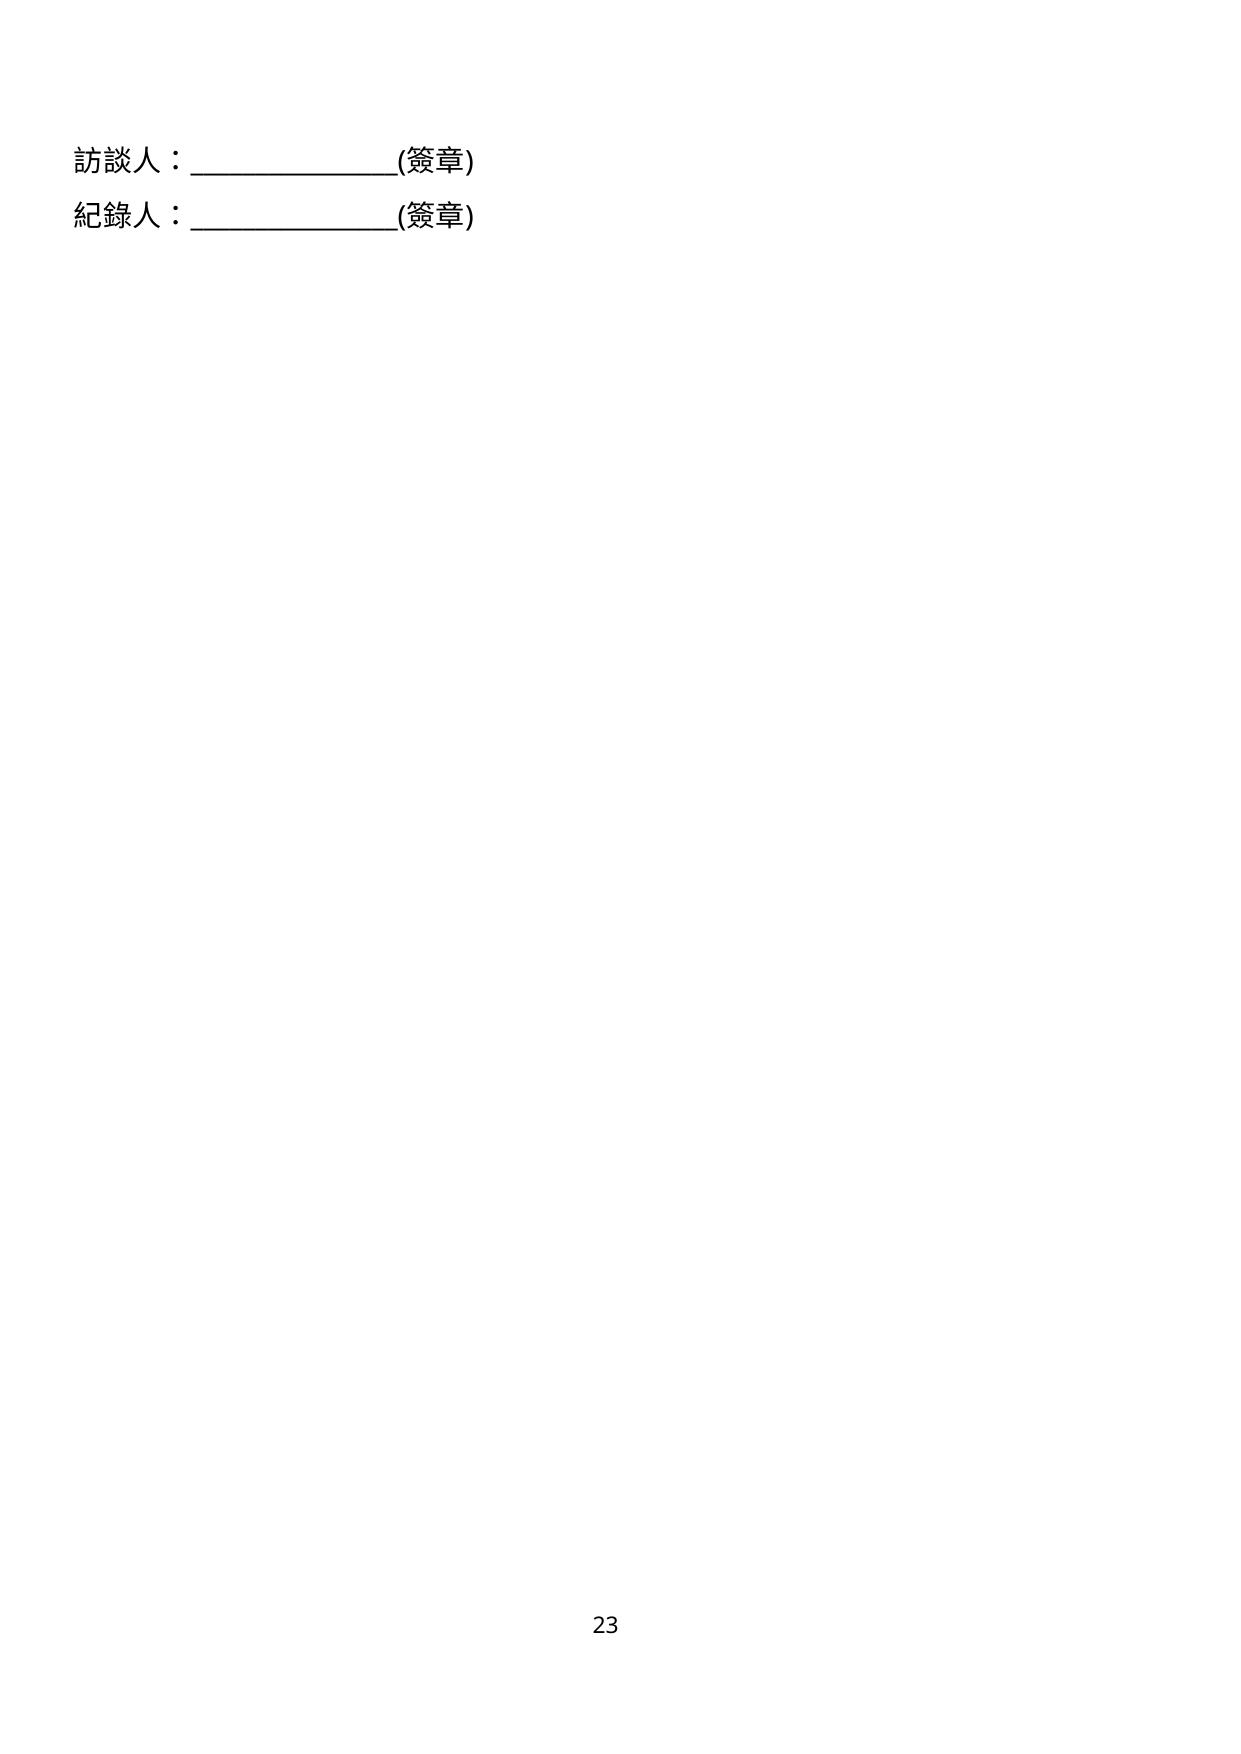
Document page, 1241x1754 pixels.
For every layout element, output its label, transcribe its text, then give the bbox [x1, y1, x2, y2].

text 紀錄人：________________(簽章) [44, 192, 1166, 235]
text 訪談人：________________(簽章) [44, 137, 1166, 180]
